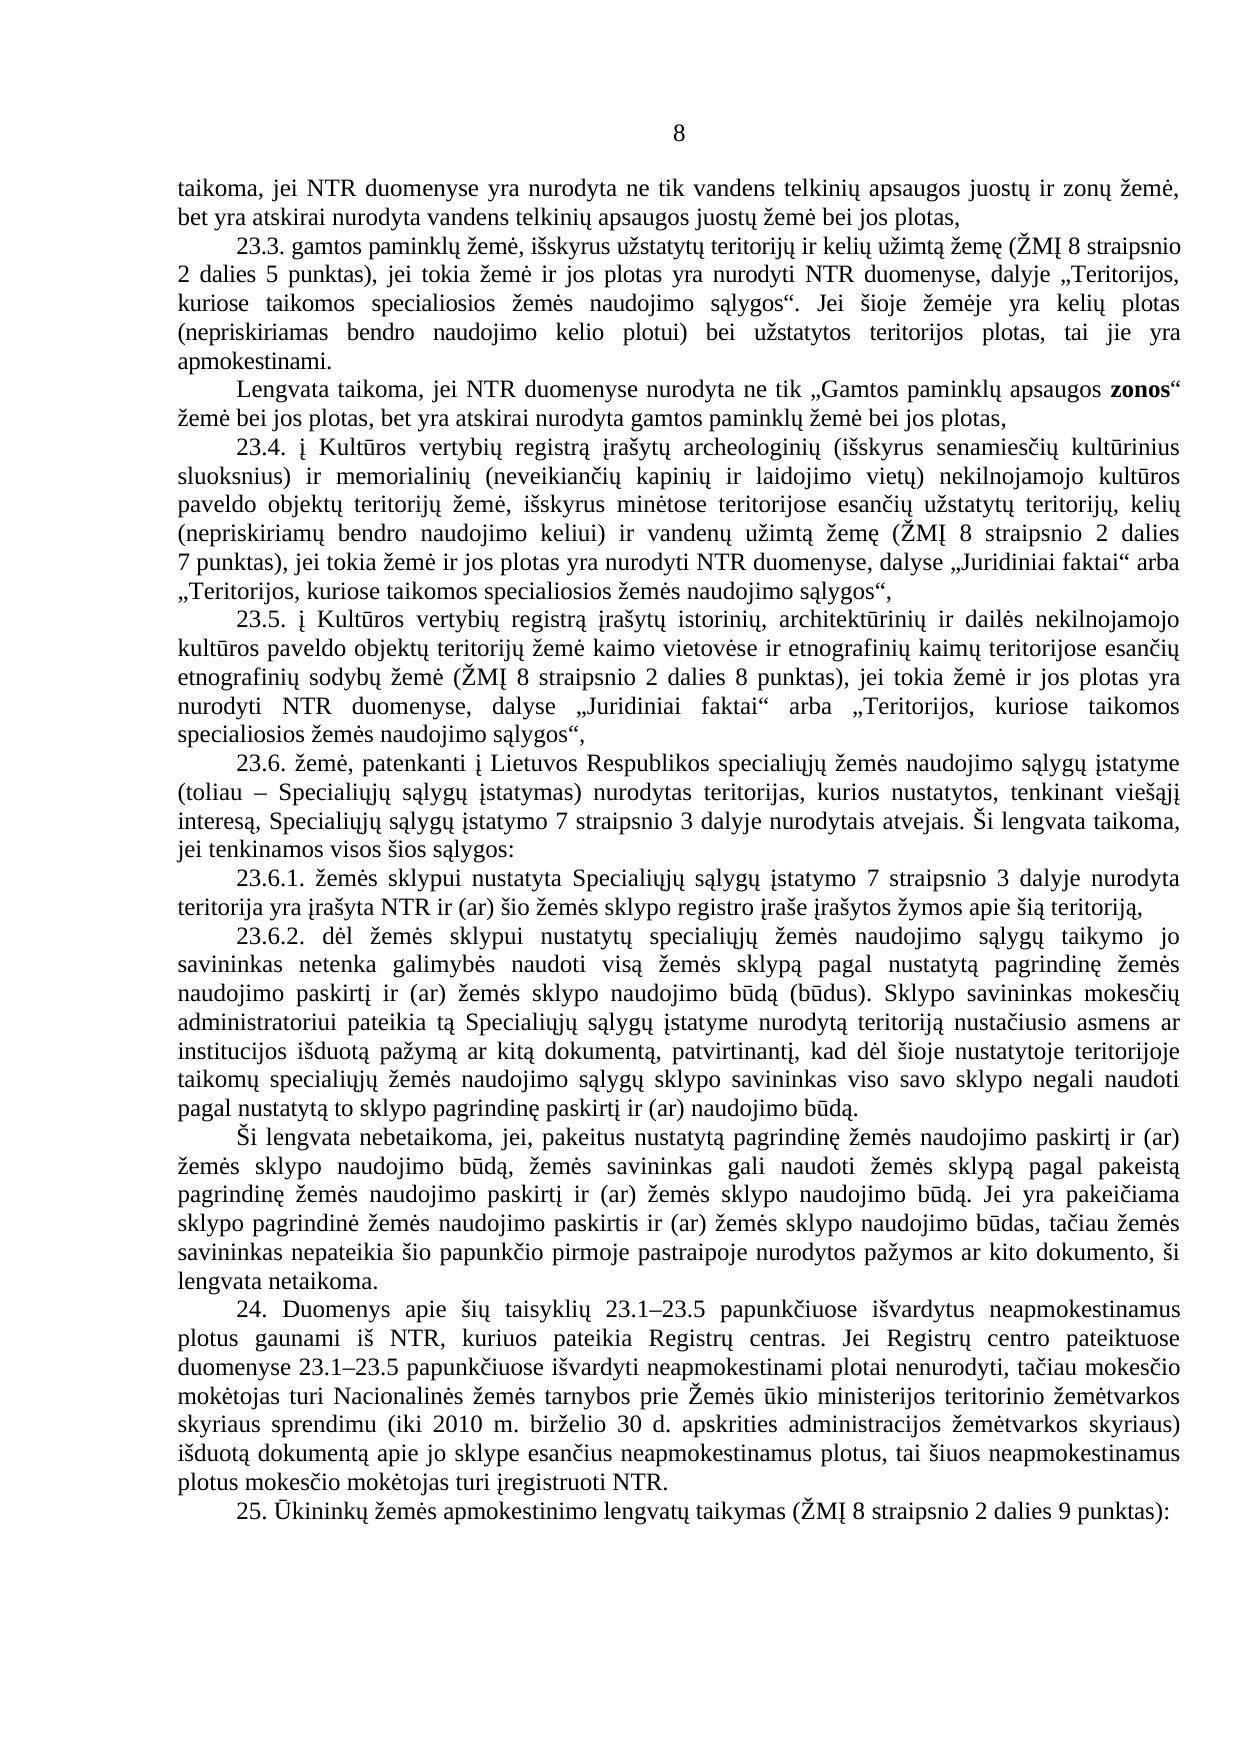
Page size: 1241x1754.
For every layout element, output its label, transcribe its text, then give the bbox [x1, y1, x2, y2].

text 23.6.2. dėl žemės sklypui nustatytų specialiųjų žemės naudojimo sąlygų taikymo jo savininkas netenka galimybės naudoti visą žemės sklypą pagal nustatytą pagrindinę žemės naudojimo paskirtį ir (ar) žemės sklypo naudojimo būdą (būdus). Sklypo savininkas mokesčių administratoriui pateikia tą Specialiųjų sąlygų įstatyme nurodytą teritoriją nustačiusio asmens ar institucijos išduotą pažymą ar kitą dokumentą, patvirtinantį, kad dėl šioje nustatytoje teritorijoje taikomų specialiųjų žemės naudojimo sąlygų sklypo savininkas viso savo sklypo negali naudoti pagal nustatytą to sklypo pagrindinę paskirtį ir (ar) naudojimo būdą. [177, 921, 1181, 1122]
text Ši lengvata nebetaikoma, jei, pakeitus nustatytą pagrindinę žemės naudojimo paskirtį ir (ar) žemės sklypo naudojimo būdą, žemės savininkas gali naudoti žemės sklypą pagal pakeistą pagrindinę žemės naudojimo paskirtį ir (ar) žemės sklypo naudojimo būdą. Jei yra pakeičiama sklypo pagrindinė žemės naudojimo paskirtis ir (ar) žemės sklypo naudojimo būdas, tačiau žemės savininkas nepateikia šio papunkčio pirmoje pastraipoje nurodytos pažymos ar kito dokumento, ši lengvata netaikoma. [177, 1122, 1181, 1294]
text Lengvata taikoma, jei NTR duomenyse nurodyta ne tik „Gamtos paminklų apsaugos zonos“ žemė bei jos plotas, bet yra atskirai nurodyta gamtos paminklų žemė bei jos plotas, [177, 374, 1181, 432]
text 23.3. gamtos paminklų žemė, išskyrus užstatytų teritorijų ir kelių užimtą žemę (ŽMĮ 8 straipsnio 2 dalies 5 punktas), jei tokia žemė ir jos plotas yra nurodyti NTR duomenyse, dalyje „Teritorijos, kuriose taikomos specialiosios žemės naudojimo sąlygos“. Jei šioje žemėje yra kelių plotas (nepriskiriamas bendro naudojimo kelio plotui) bei užstatytos teritorijos plotas, tai jie yra apmokestinami. [177, 231, 1181, 374]
text 23.6. žemė, patenkanti į Lietuvos Respublikos specialiųjų žemės naudojimo sąlygų įstatyme (toliau – Specialiųjų sąlygų įstatymas) nurodytas teritorijas, kurios nustatytos, tenkinant viešąjį interesą, Specialiųjų sąlygų įstatymo 7 straipsnio 3 dalyje nurodytais atvejais. Ši lengvata taikoma, jei tenkinamos visos šios sąlygos: [177, 748, 1181, 863]
text 24. Duomenys apie šių taisyklių 23.1–23.5 papunkčiuose išvardytus neapmokestinamus plotus gaunami iš NTR, kuriuos pateikia Registrų centras. Jei Registrų centro pateiktuose duomenyse 23.1–23.5 papunkčiuose išvardyti neapmokestinami plotai nenurodyti, tačiau mokesčio mokėtojas turi Nacionalinės žemės tarnybos prie Žemės ūkio ministerijos teritorinio žemėtvarkos skyriaus sprendimu (iki 2010 m. birželio 30 d. apskrities administracijos žemėtvarkos skyriaus) išduotą dokumentą apie jo sklype esančius neapmokestinamus plotus, tai šiuos neapmokestinamus plotus mokesčio mokėtojas turi įregistruoti NTR. [177, 1294, 1181, 1496]
text taikoma, jei NTR duomenyse yra nurodyta ne tik vandens telkinių apsaugos juostų ir zonų žemė, bet yra atskirai nurodyta vandens telkinių apsaugos juostų žemė bei jos plotas, [177, 173, 1181, 231]
text 23.4. į Kultūros vertybių registrą įrašytų archeologinių (išskyrus senamiesčių kultūrinius sluoksnius) ir memorialinių (neveikiančių kapinių ir laidojimo vietų) nekilnojamojo kultūros paveldo objektų teritorijų žemė, išskyrus minėtose teritorijose esančių užstatytų teritorijų, kelių (nepriskiriamų bendro naudojimo keliui) ir vandenų užimtą žemę (ŽMĮ 8 straipsnio 2 dalies 7 punktas), jei tokia žemė ir jos plotas yra nurodyti NTR duomenyse, dalyse „Juridiniai faktai“ arba „Teritorijos, kuriose taikomos specialiosios žemės naudojimo sąlygos“, [177, 432, 1181, 604]
text 25. Ūkininkų žemės apmokestinimo lengvatų taikymas (ŽMĮ 8 straipsnio 2 dalies 9 punktas): [177, 1496, 1181, 1524]
text 23.5. į Kultūros vertybių registrą įrašytų istorinių, architektūrinių ir dailės nekilnojamojo kultūros paveldo objektų teritorijų žemė kaimo vietovėse ir etnografinių kaimų teritorijose esančių etnografinių sodybų žemė (ŽMĮ 8 straipsnio 2 dalies 8 punktas), jei tokia žemė ir jos plotas yra nurodyti NTR duomenyse, dalyse „Juridiniai faktai“ arba „Teritorijos, kuriose taikomos specialiosios žemės naudojimo sąlygos“, [177, 604, 1181, 748]
text 23.6.1. žemės sklypui nustatyta Specialiųjų sąlygų įstatymo 7 straipsnio 3 dalyje nurodyta teritorija yra įrašyta NTR ir (ar) šio žemės sklypo registro įraše įrašytos žymos apie šią teritoriją, [177, 863, 1181, 921]
